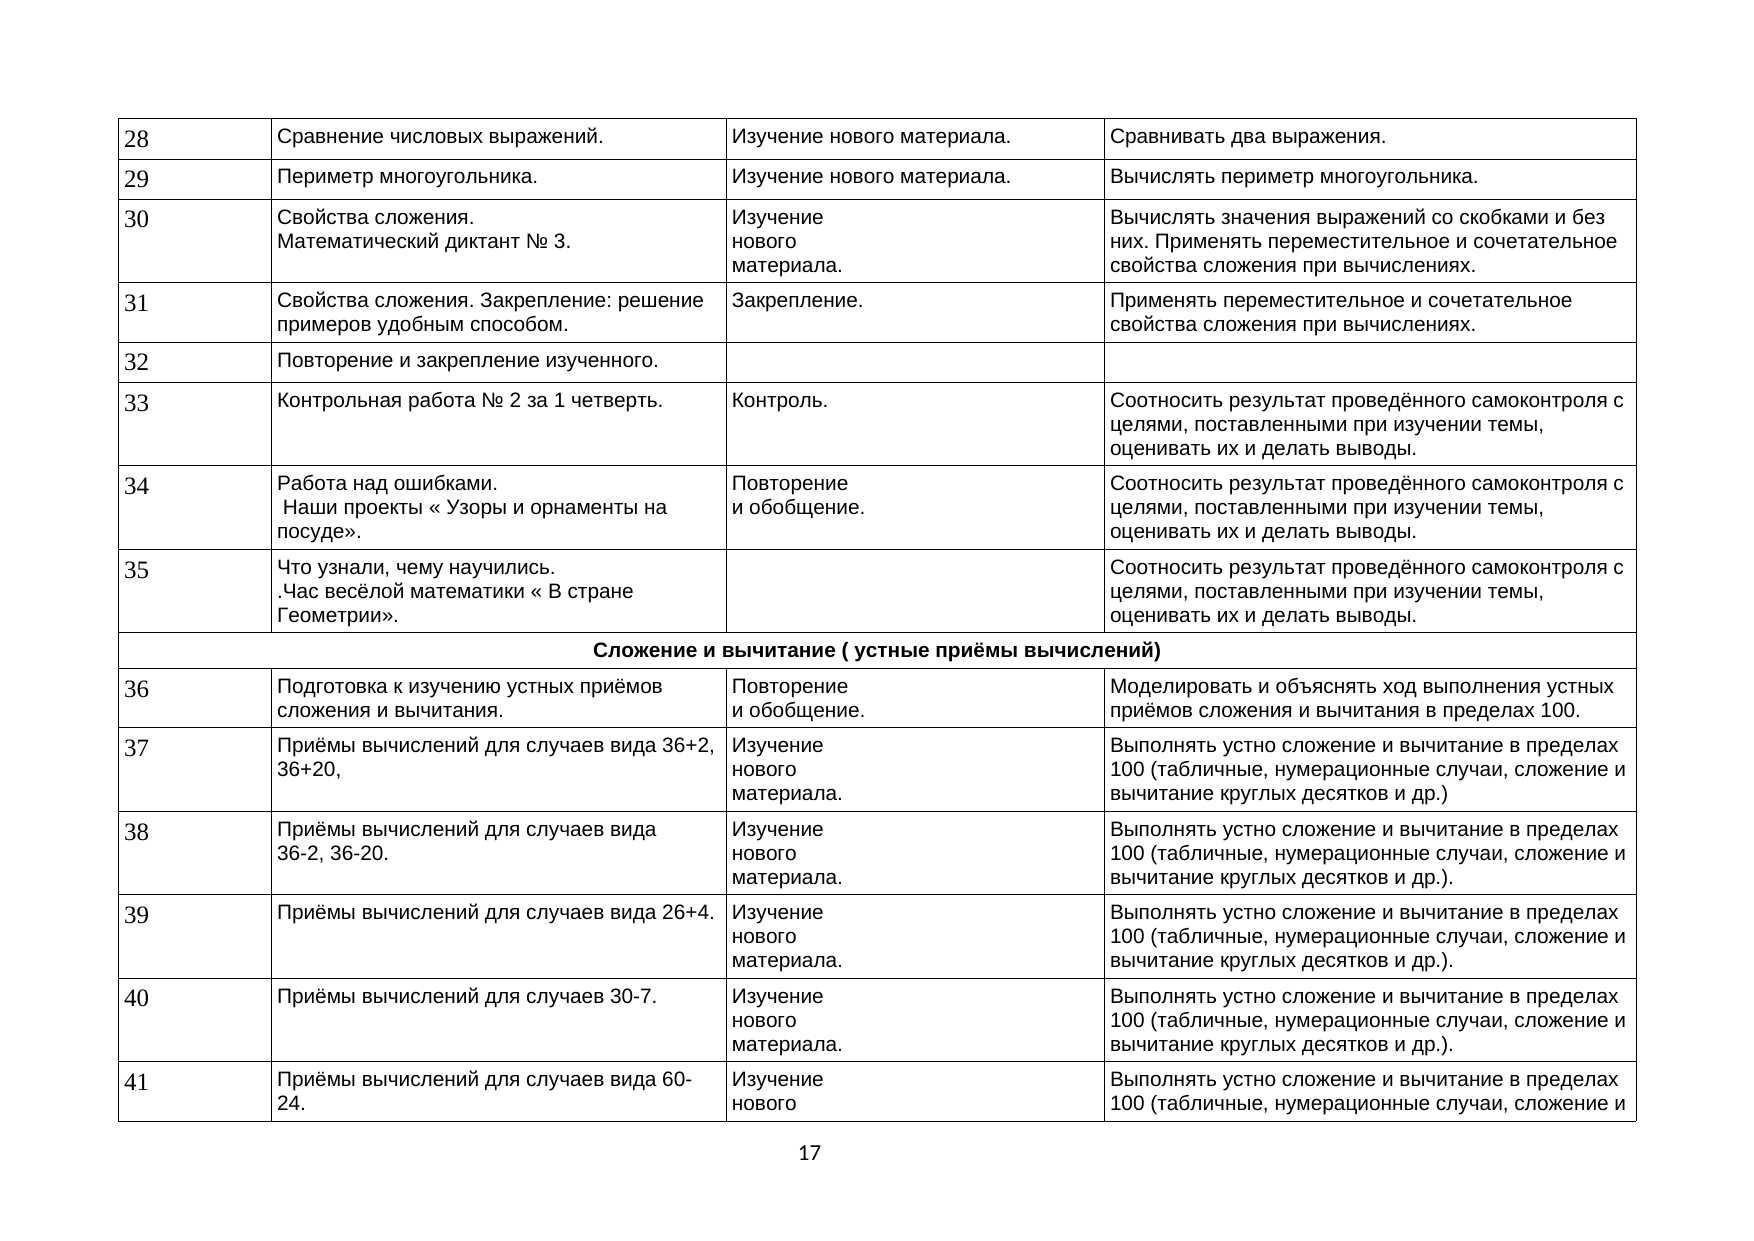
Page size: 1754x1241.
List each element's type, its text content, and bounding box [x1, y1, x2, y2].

table_cell Изучение нового материала. [727, 979, 1104, 1061]
table_cell Приёмы вычислений для случаев вида 60-24. [272, 1062, 726, 1121]
table_cell Изучение нового материала. [727, 728, 1104, 811]
table_cell Изучение нового [727, 1062, 1104, 1121]
table_cell Вычислять периметр многоугольника. [1105, 160, 1636, 199]
table_cell Применять переместительное и сочетательное свойства сложения при вычислениях. [1105, 283, 1636, 342]
table_cell Изучение нового материала. [727, 200, 1104, 282]
table_cell 38 [119, 812, 271, 894]
table_cell Приёмы вычислений для случаев 30-7. [272, 979, 726, 1061]
table_cell 34 [119, 466, 271, 549]
table_cell [727, 343, 1104, 382]
table_cell Соотносить результат проведённого самоконтроля с целями, поставленными при изучении темы, оценивать их и делать выводы. [1105, 383, 1636, 465]
table_cell Что узнали, чему научились. .Час весёлой математики « В стране Геометрии». [272, 550, 726, 632]
table_cell 29 [119, 160, 271, 199]
table_cell Выполнять устно сложение и вычитание в пределах 100 (табличные, нумерационные случаи, сложение и вычитание круглых десятков и др.) [1105, 728, 1636, 811]
table_cell Изучение нового материала. [727, 895, 1104, 978]
table_cell 39 [119, 895, 271, 978]
table_cell 33 [119, 383, 271, 465]
table_cell Вычислять значения выражений со скобками и без них. Применять переместительное и сочетательное свойства сложения при вычислениях. [1105, 200, 1636, 282]
table_cell Сложение и вычитание ( устные приёмы вычислений) [119, 633, 1636, 668]
table_cell Контрольная работа № 2 за 1 четверть. [272, 383, 726, 465]
table_cell Сравнение числовых выражений. [272, 119, 726, 158]
table_cell Выполнять устно сложение и вычитание в пределах 100 (табличные, нумерационные случаи, сложение и [1105, 1062, 1636, 1121]
table_cell 30 [119, 200, 271, 282]
table_cell Повторение и закрепление изученного. [272, 343, 726, 382]
table_cell Работа над ошибками. Наши проекты « Узоры и орнаменты на посуде». [272, 466, 726, 549]
table_cell 28 [119, 119, 271, 158]
table_cell Приёмы вычислений для случаев вида 26+4. [272, 895, 726, 978]
table_cell Приёмы вычислений для случаев вида 36+2, 36+20, [272, 728, 726, 811]
table_cell Моделировать и объяснять ход выполнения устных приёмов сложения и вычитания в пределах 100. [1105, 669, 1636, 727]
table_cell Свойства сложения. Математический диктант № 3. [272, 200, 726, 282]
table_cell Соотносить результат проведённого самоконтроля с целями, поставленными при изучении темы, оценивать их и делать выводы. [1105, 466, 1636, 549]
table_cell 31 [119, 283, 271, 342]
table_cell 40 [119, 979, 271, 1061]
table_cell [727, 550, 1104, 632]
table_cell Повторение и обобщение. [727, 466, 1104, 549]
table_cell Периметр многоугольника. [272, 160, 726, 199]
table_cell Выполнять устно сложение и вычитание в пределах 100 (табличные, нумерационные случаи, сложение и вычитание круглых десятков и др.). [1105, 895, 1636, 978]
table_cell Выполнять устно сложение и вычитание в пределах 100 (табличные, нумерационные случаи, сложение и вычитание круглых десятков и др.). [1105, 812, 1636, 894]
table_cell Подготовка к изучению устных приёмов сложения и вычитания. [272, 669, 726, 727]
table_cell 37 [119, 728, 271, 811]
table_cell 32 [119, 343, 271, 382]
table_cell Сравнивать два выражения. [1105, 119, 1636, 158]
table_cell Выполнять устно сложение и вычитание в пределах 100 (табличные, нумерационные случаи, сложение и вычитание круглых десятков и др.). [1105, 979, 1636, 1061]
table_cell 41 [119, 1062, 271, 1121]
table_cell Повторение и обобщение. [727, 669, 1104, 727]
table_cell Изучение нового материала. [727, 119, 1104, 158]
table_cell Приёмы вычислений для случаев вида 36-2, 36-20. [272, 812, 726, 894]
table_cell Изучение нового материала. [727, 812, 1104, 894]
table_cell Свойства сложения. Закрепление: решение примеров удобным способом. [272, 283, 726, 342]
table_cell [1105, 343, 1636, 382]
table_cell Изучение нового материала. [727, 160, 1104, 199]
table_cell Контроль. [727, 383, 1104, 465]
table_cell 36 [119, 669, 271, 727]
table_cell Закрепление. [727, 283, 1104, 342]
table_cell 35 [119, 550, 271, 632]
table_cell Соотносить результат проведённого самоконтроля с целями, поставленными при изучении темы, оценивать их и делать выводы. [1105, 550, 1636, 632]
